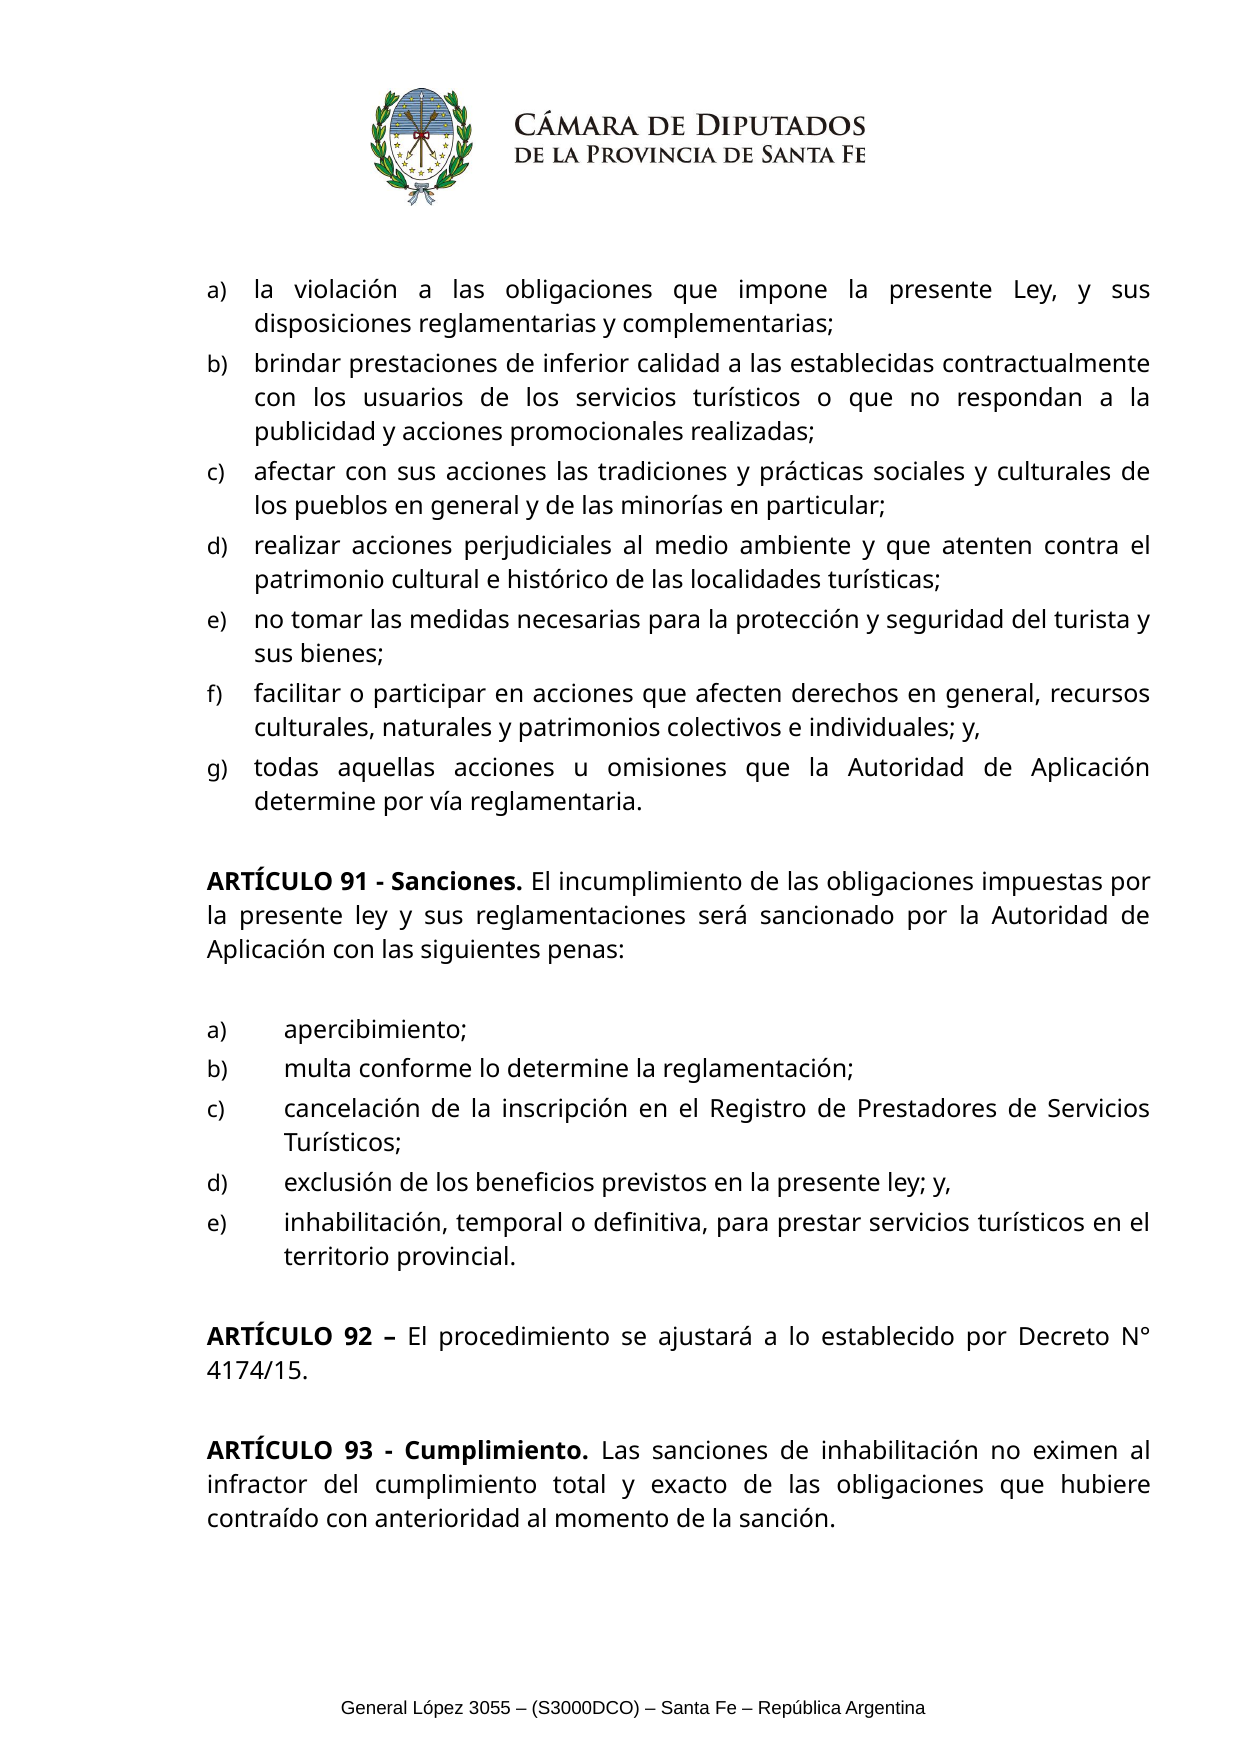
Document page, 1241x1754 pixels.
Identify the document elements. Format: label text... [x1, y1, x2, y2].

list apercibimiento; [207, 1011, 1152, 1045]
list exclusión de los beneficios previstos en la presente ley; y, [207, 1165, 1152, 1199]
list multa conforme lo determine la reglamentación; [207, 1051, 1152, 1085]
text ARTÍCULO 93 - Cumplimiento. Las sanciones de inhabilitación no eximen al infractor del cumplimiento total y exacto de las obligaciones que hubiere contraído con anterioridad al momento de la sanción. [207, 1433, 1152, 1535]
list brindar prestaciones de inferior calidad a las establecidas contractualmente con los usuarios de los servicios turísticos o que no respondan a la publicidad y acciones promocionales realizadas; [207, 346, 1152, 448]
list no tomar las medidas necesarias para la protección y seguridad del turista y sus bienes; [207, 602, 1152, 670]
list facilitar o participar en acciones que afecten derechos en general, recursos culturales, naturales y patrimonios colectivos e individuales; y, [207, 676, 1152, 744]
list todas aquellas acciones u omisiones que la Autoridad de Aplicación determine por vía reglamentaria. [207, 749, 1152, 818]
list cancelación de la inscripción en el Registro de Prestadores de Servicios Turísticos; [207, 1091, 1152, 1159]
list inhabilitación, temporal o definitiva, para prestar servicios turísticos en el territorio provincial. [207, 1205, 1152, 1273]
list la violación a las obligaciones que impone la presente Ley, y sus disposiciones reglamentarias y complementarias; [207, 272, 1152, 340]
list afectar con sus acciones las tradiciones y prácticas sociales y culturales de los pueblos en general y de las minorías en particular; [207, 454, 1152, 522]
text ARTÍCULO 91 - Sanciones. El incumplimiento de las obligaciones impuestas por la presente ley y sus reglamentaciones será sancionado por la Autoridad de Aplicación con las siguientes penas: [207, 863, 1152, 966]
picture [370, 88, 866, 210]
text ARTÍCULO 92 – El procedimiento se ajustará a lo establecido por Decreto N° 4174/15. [207, 1319, 1152, 1387]
list realizar acciones perjudiciales al medio ambiente y que atenten contra el patrimonio cultural e histórico de las localidades turísticas; [207, 528, 1152, 596]
